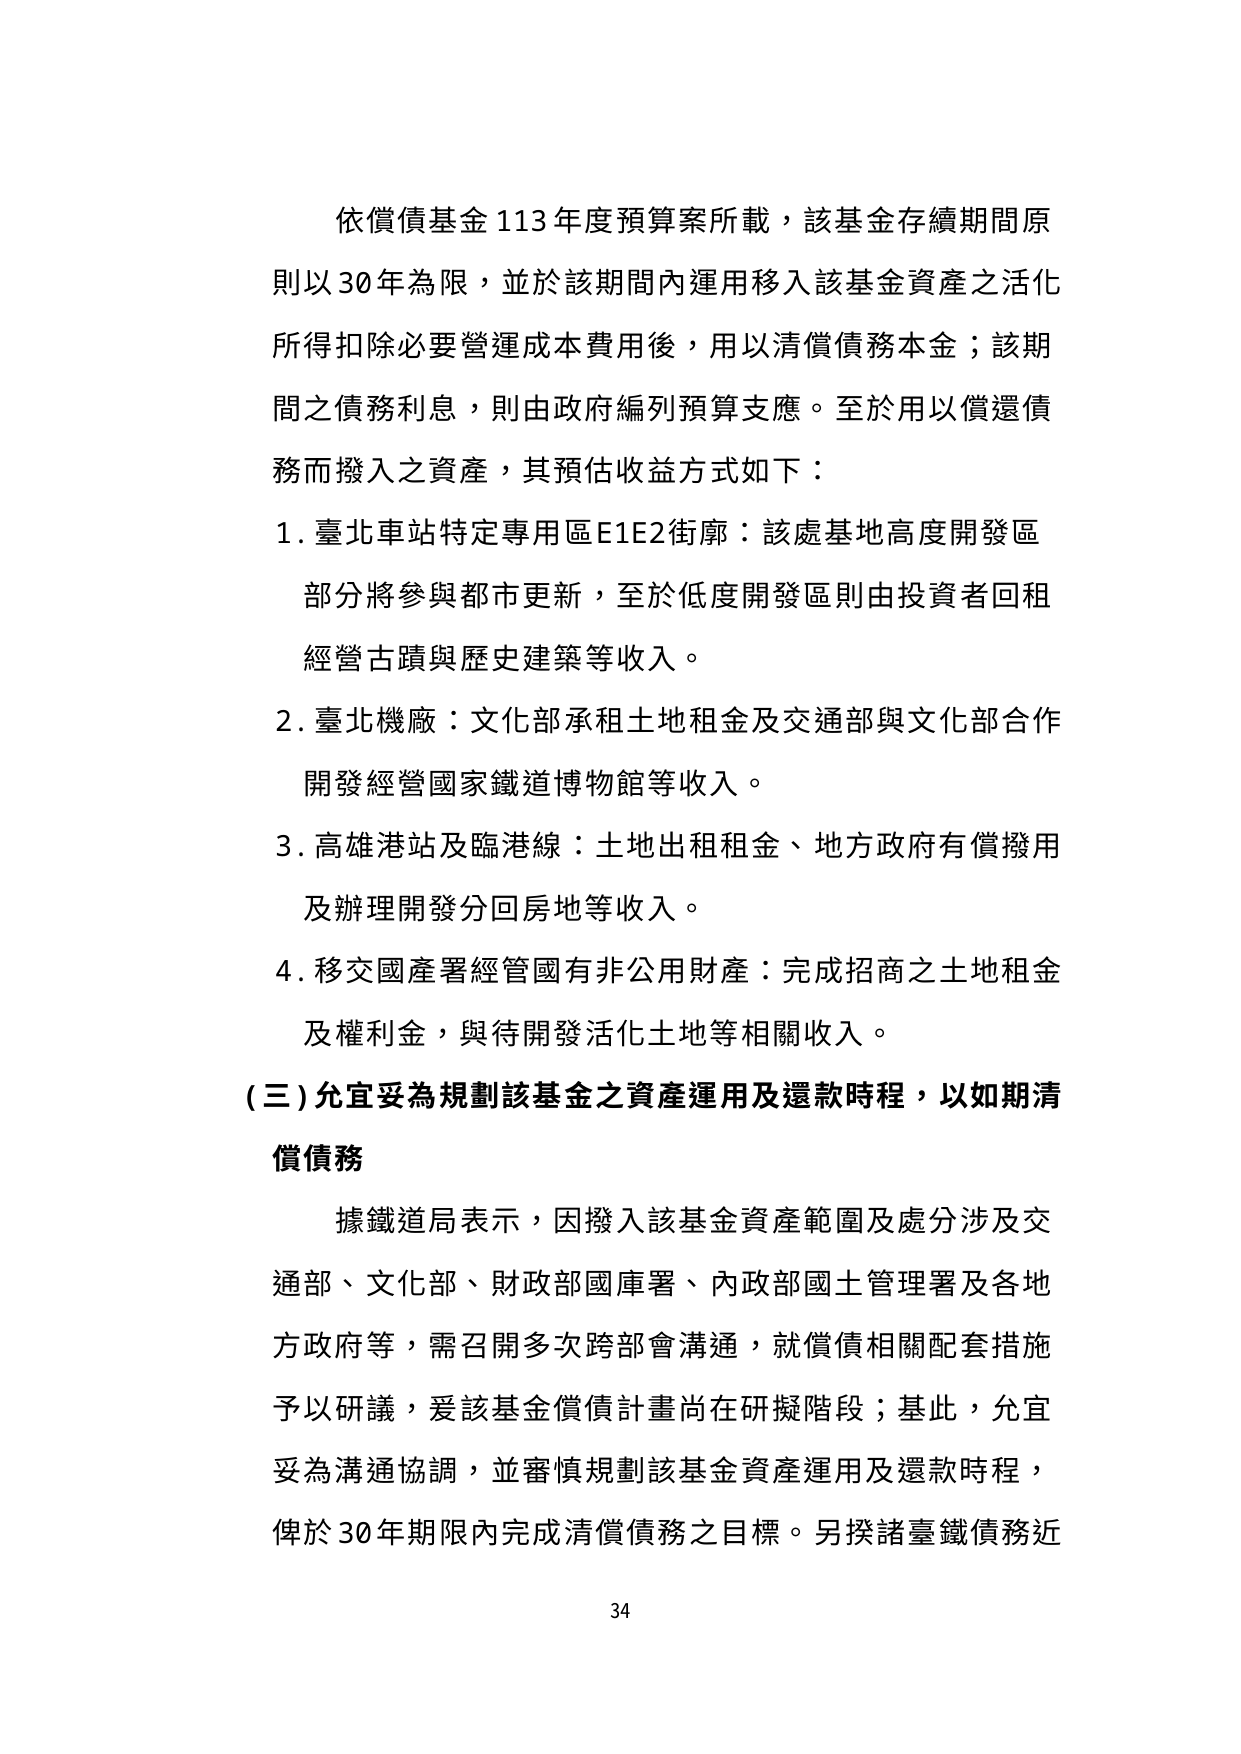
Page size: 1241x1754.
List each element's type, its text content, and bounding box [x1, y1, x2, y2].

text 1.臺北車站特定專用區E1E2街廓：該處基地高度開發區部分將參與都市更新，至於低度開發區則由投資者回租經營古蹟與歷史建築等收入。 [266, 490, 1063, 677]
text 4.移交國產署經管國有非公用財產：完成招商之土地租金及權利金，與待開發活化土地等相關收入。 [266, 927, 1063, 1052]
text (三)允宜妥為規劃該基金之資產運用及還款時程，以如期清償債務 [236, 1052, 1063, 1177]
text 2.臺北機廠：文化部承租土地租金及交通部與文化部合作開發經營國家鐵道博物館等收入。 [266, 677, 1063, 802]
text 據鐵道局表示，因撥入該基金資產範圍及處分涉及交通部、文化部、財政部國庫署、內政部國土管理署及各地方政府等，需召開多次跨部會溝通，就償債相關配套措施予以研議，爰該基金償債計畫尚在研擬階段；基此，允宜妥為溝通協調，並審慎規劃該基金資產運用及還款時程，俾於30年期限內完成清償債務之目標。另揆諸臺鐵債務近 [266, 1177, 1063, 1552]
text 依償債基金113年度預算案所載，該基金存續期間原則以30年為限，並於該期間內運用移入該基金資產之活化所得扣除必要營運成本費用後，用以清償債務本金；該期間之債務利息，則由政府編列預算支應。至於用以償還債務而撥入之資產，其預估收益方式如下： [266, 177, 1063, 490]
text 3.高雄港站及臨港線：土地出租租金、地方政府有償撥用及辦理開發分回房地等收入。 [266, 802, 1063, 927]
